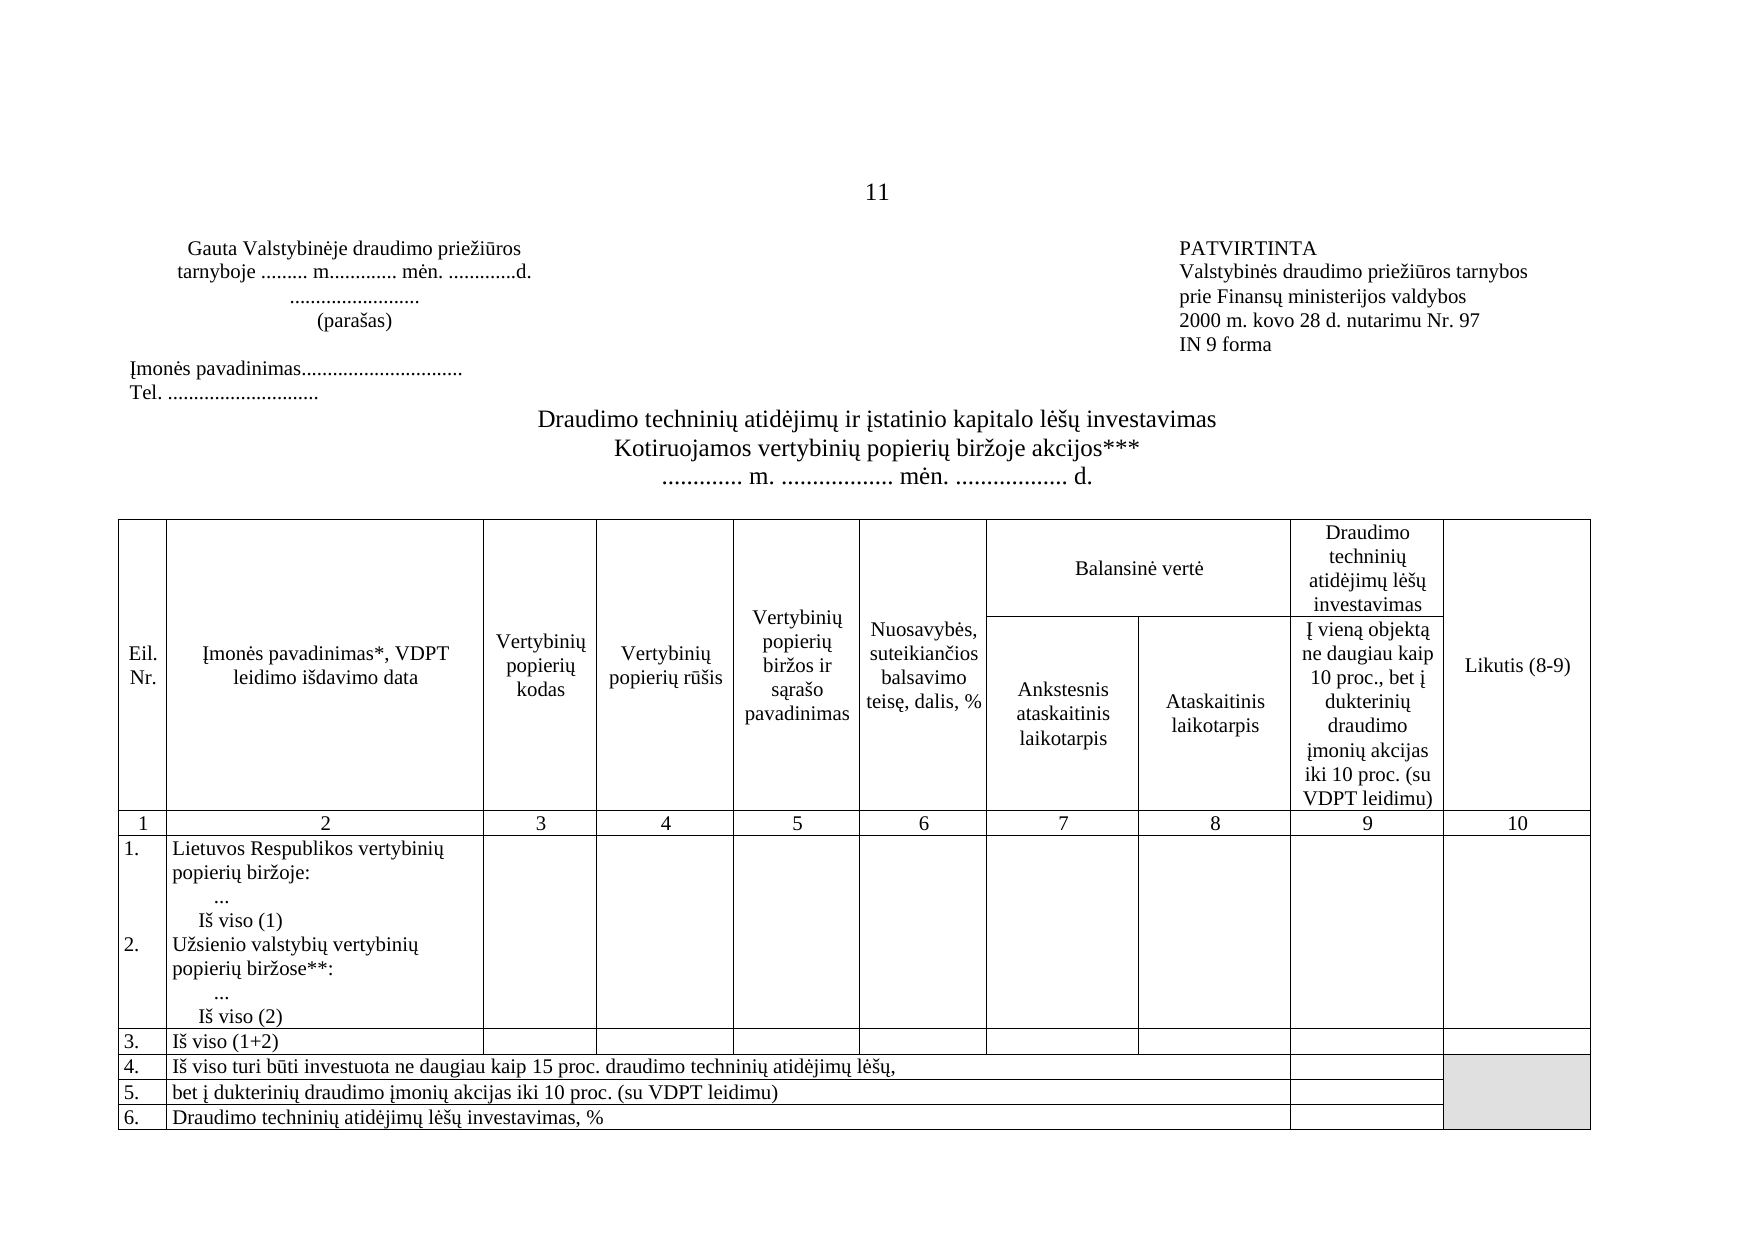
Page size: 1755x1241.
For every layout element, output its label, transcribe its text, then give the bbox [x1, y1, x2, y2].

table_cell 6 [860, 811, 986, 835]
table_cell [860, 1029, 986, 1053]
table_cell [734, 836, 859, 1028]
table_cell 2 [167, 811, 483, 835]
table_cell 1. 2. [119, 836, 166, 1028]
table_cell [1444, 1055, 1590, 1129]
table_cell [1291, 1105, 1443, 1129]
table_cell Iš viso turi būti investuota ne daugiau kaip 15 proc. draudimo techninių atidėjimų lėšų, [167, 1055, 1290, 1078]
table_cell Lietuvos Respublikos vertybinių popierių biržoje: ... Iš viso (1) Užsienio valstybių vertybinių popierių biržose**: ... Iš viso (2) [167, 836, 483, 1028]
table_cell [597, 1029, 733, 1053]
table_header Vertybinių popierių biržos ir sąrašo pavadinimas [734, 520, 859, 810]
table_cell [987, 836, 1138, 1028]
table_cell 3. [119, 1029, 166, 1053]
table_cell 8 [1139, 811, 1290, 835]
table_cell [1139, 1029, 1290, 1053]
table_cell Ataskaitinis laikotarpis [1139, 617, 1290, 810]
table_cell bet į dukterinių draudimo įmonių akcijas iki 10 proc. (su VDPT leidimu) [167, 1080, 1290, 1104]
table_cell [1444, 1029, 1590, 1053]
table_cell [987, 1029, 1138, 1053]
table_cell 7 [987, 811, 1138, 835]
table_cell [1291, 1055, 1443, 1078]
table_header Įmonės pavadinimas*, VDPT leidimo išdavimo data [167, 520, 483, 810]
table_cell Įmonės pavadinimas............................... Tel. ............................. [118, 356, 1054, 404]
table_cell 10 [1444, 811, 1590, 835]
table_cell Draudimo techninių atidėjimų lėšų investavimas, % [167, 1105, 1290, 1129]
table_cell [1291, 1029, 1443, 1053]
table_cell [1444, 836, 1590, 1028]
table_header Vertybinių popierių rūšis [597, 520, 733, 810]
table_cell 9 [1291, 811, 1443, 835]
text Draudimo techninių atidėjimų ir įstatinio kapitalo lėšų investavimas [118, 404, 1636, 433]
table_cell [1291, 1080, 1443, 1104]
table_cell 5 [734, 811, 859, 835]
text Kotiruojamos vertybinių popierių biržoje akcijos*** [118, 433, 1636, 461]
table_cell [597, 836, 733, 1028]
table_cell 4 [597, 811, 733, 835]
table_cell 5. [119, 1080, 166, 1104]
table_header Likutis (8-9) [1444, 520, 1590, 810]
table_cell Ankstesnis ataskaitinis laikotarpis [987, 617, 1138, 810]
table_header Eil. Nr. [119, 520, 166, 810]
table_cell [1139, 836, 1290, 1028]
table_cell 4. [119, 1055, 166, 1078]
table_cell [1054, 356, 1642, 404]
table_cell [860, 836, 986, 1028]
table_cell Iš viso (1+2) [167, 1029, 483, 1053]
table_cell 3 [484, 811, 596, 835]
table_cell Į vieną objektą ne daugiau kaip 10 proc., bet į dukterinių draudimo įmonių akcijas iki 10 proc. (su VDPT leidimu) [1291, 617, 1443, 810]
table_header Gauta Valstybinėje draudimo priežiūros tarnyboje ......... m............. mėn. .............d. ......................... (parašas) [118, 235, 1054, 356]
table_header Nuosavybės, suteikiančios balsavimo teisę, dalis, % [860, 520, 986, 810]
table_cell 1 [119, 811, 166, 835]
table_cell 6. [119, 1105, 166, 1129]
text ............. m. .................. mėn. .................. d. [118, 461, 1636, 490]
table_cell [484, 1029, 596, 1053]
table_header Draudimo techninių atidėjimų lėšų investavimas [1291, 520, 1443, 616]
table_header PATVIRTINTA Valstybinės draudimo priežiūros tarnybos prie Finansų ministerijos valdybos 2000 m. kovo 28 d. nutarimu Nr. 97 IN 9 forma [1054, 235, 1642, 356]
table_header Balansinė vertė [987, 520, 1290, 616]
table_header Vertybinių popierių kodas [484, 520, 596, 810]
table_cell [1291, 836, 1443, 1028]
table_cell [484, 836, 596, 1028]
table_cell [734, 1029, 859, 1053]
